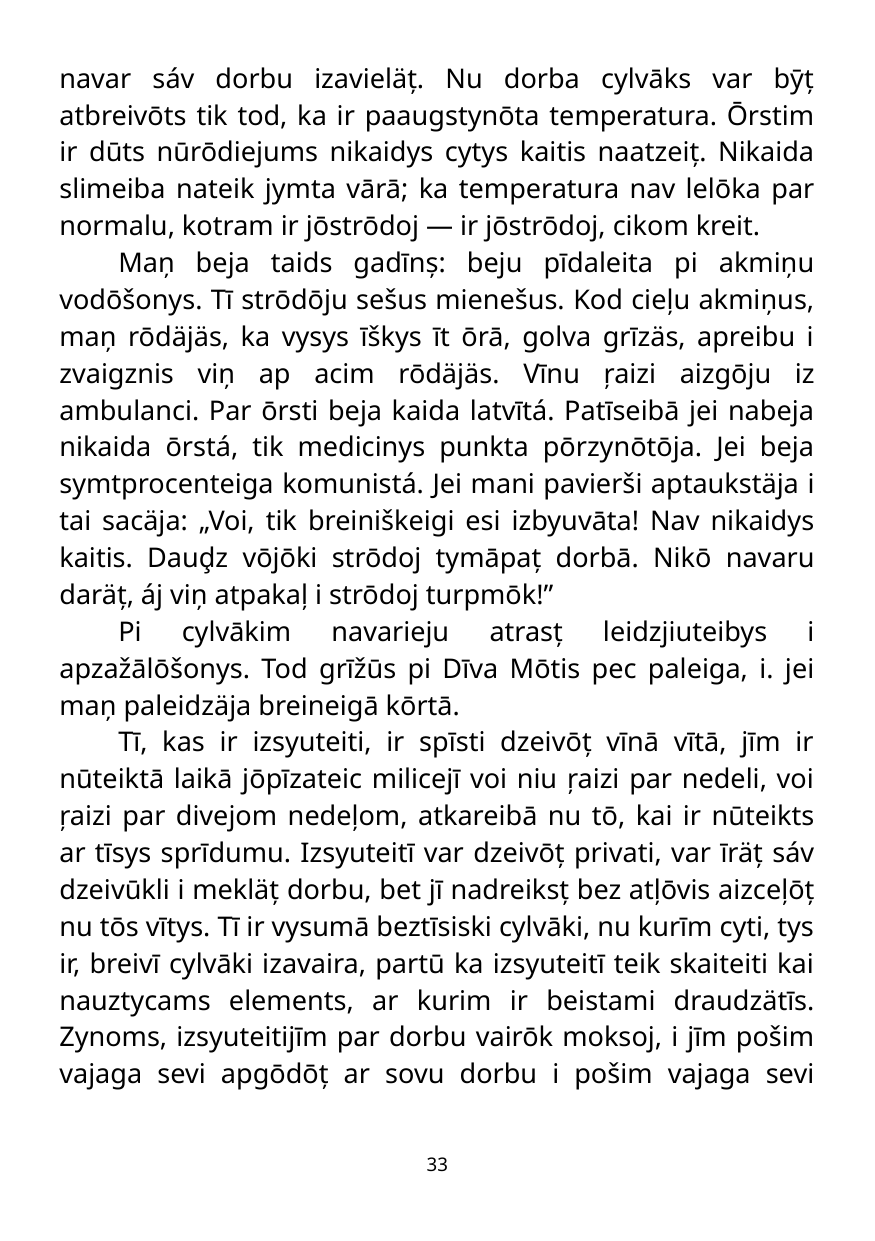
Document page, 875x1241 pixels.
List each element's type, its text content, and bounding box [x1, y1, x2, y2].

text navar sáv dorbu izavieläț. Nu dorba cylvāks var bȳț atbreivōts tik tod, ka ir paaugstynōta temperatura. Ōrstim ir dūts nūrōdiejums nikaidys cytys kaitis naatzeiț. Nikaida slimeiba nateik jymta vārā; ka temperatura nav lelōka par normalu, kotram ir jōstrōdoj — ir jōstrōdoj, cikom kreit. [59, 59, 815, 243]
text Maņ beja taids gadīnș: beju pīdaleita pi akmiņu vodōšonys. Tī strōdōju sešus mienešus. Kod cieļu akmiņus, maņ rōdäjäs, ka vysys īškys īt ōrā, golva grīzäs, apreibu i zvaigznis viņ ap acim rōdäjäs. Vīnu ŗaizi aizgōju iz ambulanci. Par ōrsti beja kaida latvītá. Patīseibā jei nabeja nikaida ōrstá, tik medicinys punkta pōrzynōtōja. Jei beja symtprocenteiga komunistá. Jei mani pavierši aptaukstäja i tai sacäja: „Voi, tik breiniškeigi esi izbyuvāta! Nav nikaidys kaitis. Dauḑz vōjōki strōdoj tymāpaț dorbā. Nikō navaru daräț, áj viņ atpakaļ i strōdoj turpmōk!” [59, 243, 815, 612]
text Tī, kas ir izsyuteiti, ir spīsti dzeivōț vīnā vītā, jīm ir nūteiktā laikā jōpīzateic milicejī voi niu ŗaizi par nedeli, voi ŗaizi par divejom nedeļom, atkareibā nu tō, kai ir nūteikts ar tīsys sprīdumu. Izsyuteitī var dzeivōț privati, var īräț sáv dzeivūkli i mekläț dorbu, bet jī nadreiksț bez atļōvis aizceļōț nu tōs vītys. Tī ir vysumā beztīsiski cylvāki, nu kurīm cyti, tys ir, breivī cylvāki izavaira, partū ka izsyuteitī teik skaiteiti kai nauztycams elements, ar kurim ir beistami draudzätīs. Zynoms, izsyuteitijīm par dorbu vairōk moksoj, i jīm pošim vajaga sevi apgōdōț ar sovu dorbu i pošim vajaga sevi [59, 723, 815, 1092]
text Pi cylvākim navarieju atrasț leidzjiuteibys i apzažālōšonys. Tod grīžūs pi Dīva Mōtis pec paleiga, i. jei maņ paleidzäja breineigā kōrtā. [59, 612, 815, 723]
